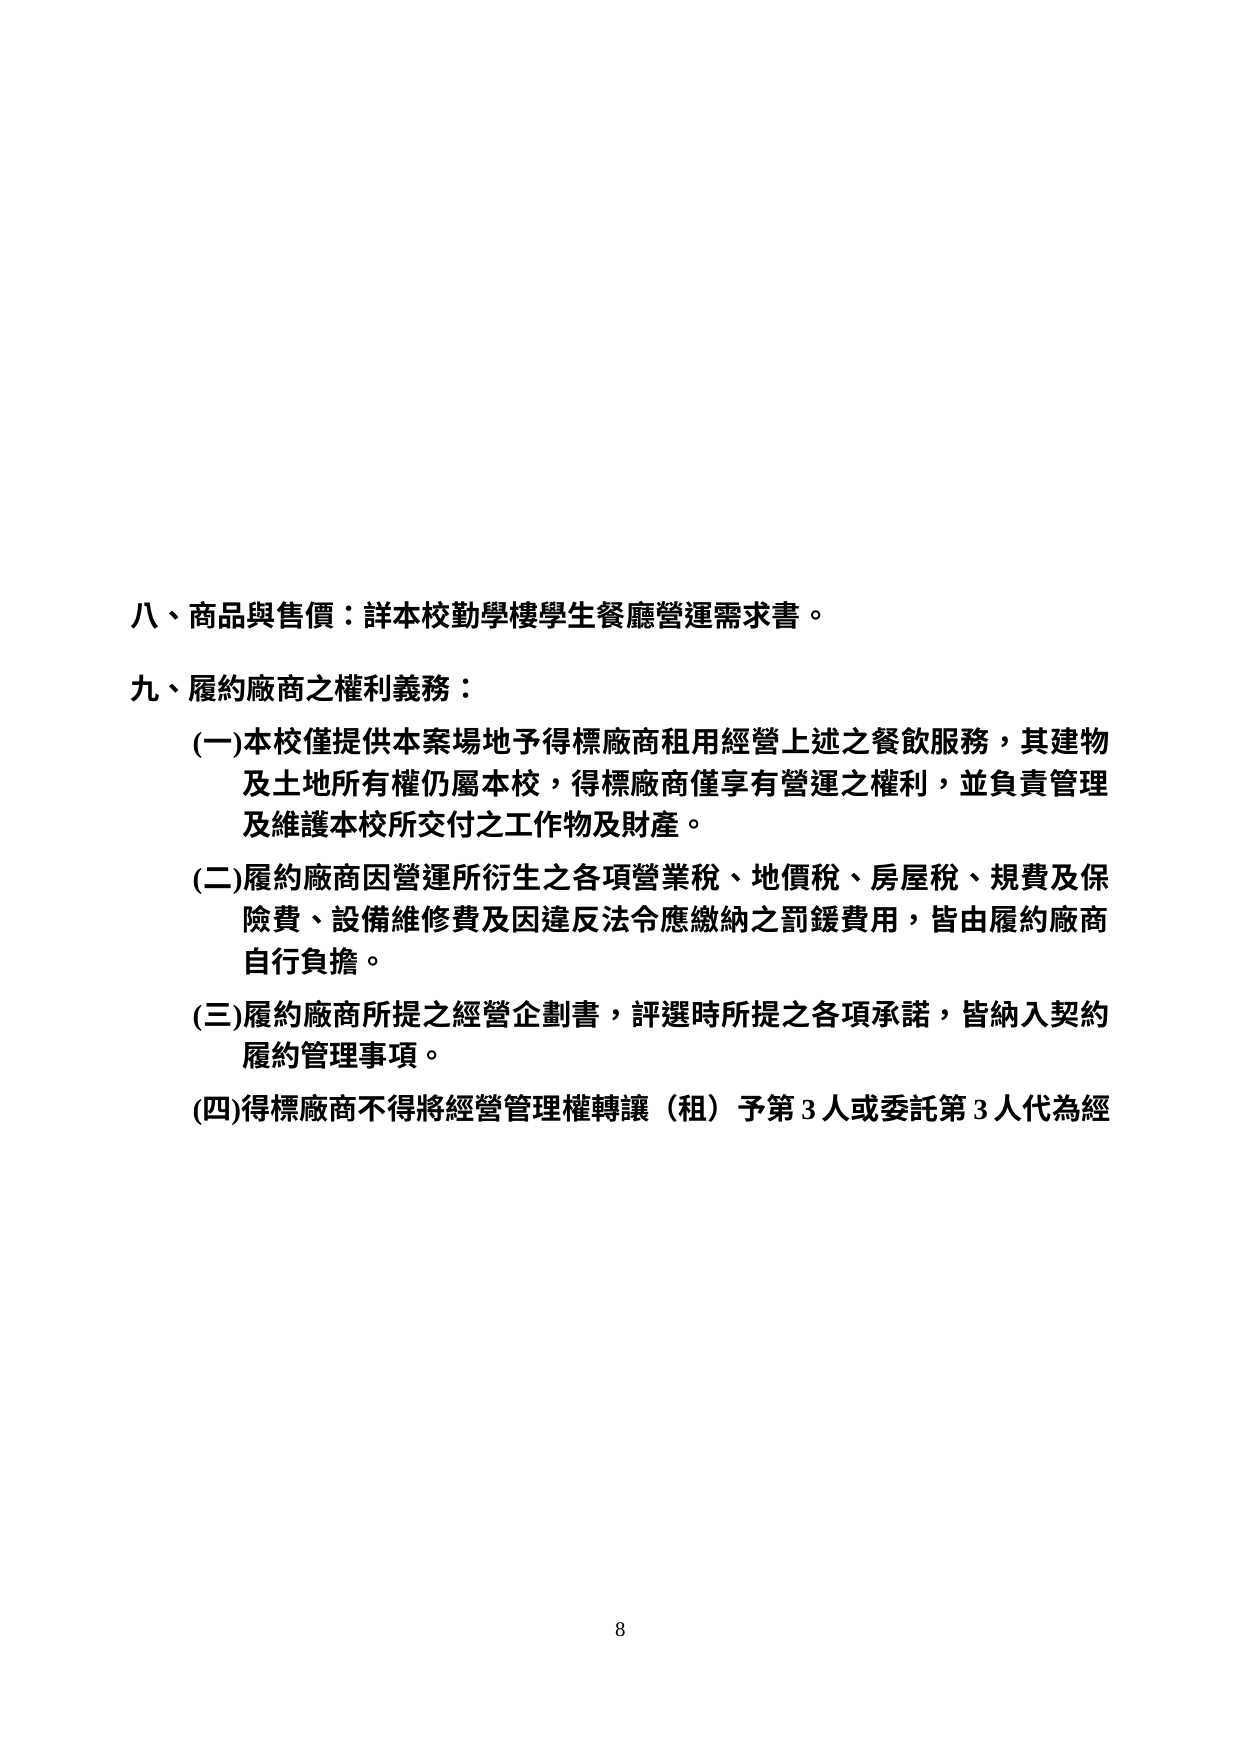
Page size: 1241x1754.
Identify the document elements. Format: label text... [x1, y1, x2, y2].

text (一)本校僅提供本案場地予得標廠商租用經營上述之餐飲服務，其建物及土地所有權仍屬本校，得標廠商僅享有營運之權利，並負責管理及維護本校所交付之工作物及財產。 [192, 719, 1110, 844]
text (三)履約廠商所提之經營企劃書，評選時所提之各項承諾，皆納入契約履約管理事項。 [192, 992, 1110, 1075]
text 九、履約廠商之權利義務： [130, 645, 1110, 708]
text (二)履約廠商因營運所衍生之各項營業稅、地價稅、房屋稅、規費及保險費、設備維修費及因違反法令應繳納之罰鍰費用，皆由履約廠商自行負擔。 [192, 855, 1110, 980]
text (四)得標廠商不得將經營管理權轉讓（租）予第3人或委託第3人代為經 [192, 1086, 1110, 1128]
text 八、商品與售價：詳本校勤學樓學生餐廳營運需求書。 [130, 572, 1110, 634]
